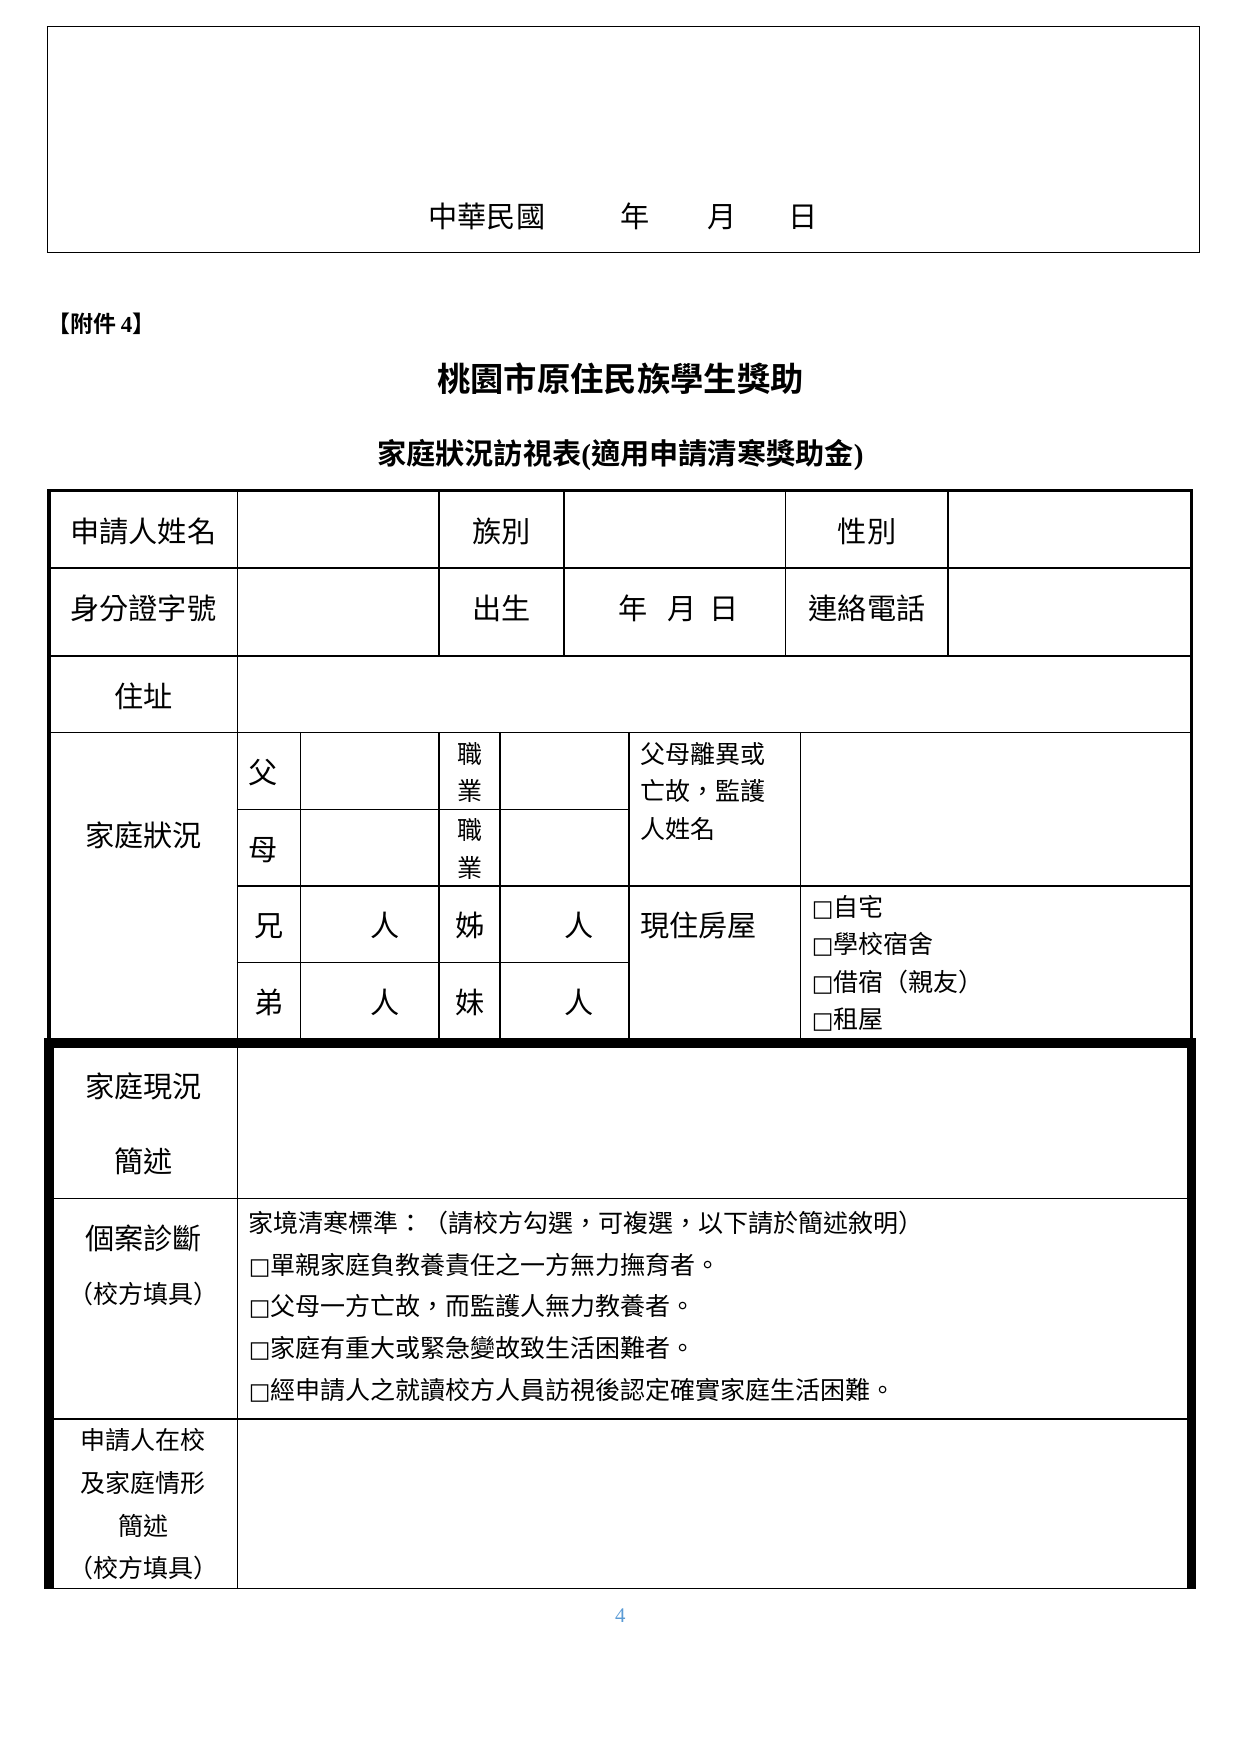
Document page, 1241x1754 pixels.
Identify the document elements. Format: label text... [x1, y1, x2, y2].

table_cell 父 [238, 733, 300, 808]
table_cell [301, 810, 438, 885]
table_cell 人 [301, 887, 438, 962]
table_header 族別 [440, 492, 563, 567]
table_cell 住址 [51, 657, 237, 732]
table_cell [501, 810, 628, 885]
table_cell 現住房屋 [630, 887, 800, 1038]
table_cell [238, 1420, 1187, 1587]
table_cell 個案診斷 （校方填具） [54, 1199, 237, 1418]
text 桃園市原住民族學生獎助 [47, 339, 1193, 414]
table_cell [238, 1048, 1187, 1197]
table_cell [238, 569, 438, 655]
table_cell 連絡電話 [786, 569, 947, 655]
table_cell [949, 569, 1190, 655]
table_cell 身分證字號 [51, 569, 237, 655]
table_cell 母 [238, 810, 300, 885]
table_cell 姊 [440, 887, 499, 962]
table_cell 人 [501, 887, 628, 962]
table_cell 家庭現況 簡述 [54, 1048, 237, 1197]
table_header 申請人姓名 [51, 492, 237, 567]
table_cell [501, 733, 628, 808]
table_cell 弟 [238, 963, 300, 1038]
table_header [565, 492, 785, 567]
table_cell 申請人在校 及家庭情形 簡述 （校方填具） [54, 1420, 237, 1587]
table_header 性別 [786, 492, 947, 567]
table_cell 人 [501, 963, 628, 1038]
table_header [949, 492, 1190, 567]
table_cell 人 [301, 963, 438, 1038]
table_cell 父母離異或亡故，監護人姓名 [630, 733, 800, 885]
table_cell 家庭狀況 [51, 733, 237, 1038]
text 【附件4】 [47, 306, 1208, 339]
table_cell [238, 657, 1190, 732]
table_cell 妹 [440, 963, 499, 1038]
table_cell □自宅 □學校宿舍 □借宿（親友） □租屋 [801, 887, 1190, 1038]
table_cell 年 月 日 [565, 569, 785, 655]
table_cell 出生 [440, 569, 563, 655]
table_cell 家境清寒標準：（請校方勾選，可複選，以下請於簡述敘明） □單親家庭負教養責任之一方無力撫育者。 □父母一方亡故，而監護人無力教養者。 □家庭有重大或緊急變故致生活困難者。 □經申請人之就讀校方人員訪視後認定確實家庭生活困難。 [238, 1199, 1187, 1418]
table_cell [801, 733, 1190, 885]
table_cell 兄 [238, 887, 300, 962]
table_cell 職業 [440, 733, 499, 808]
text 家庭狀況訪視表(適用申請清寒獎助金) [47, 414, 1193, 489]
table_cell 職業 [440, 810, 499, 885]
table_header [238, 492, 438, 567]
table_cell (金融帳戶封面影本黏貼處) 中華民國 年 月 日 [48, 27, 1199, 252]
table_cell [301, 733, 438, 808]
